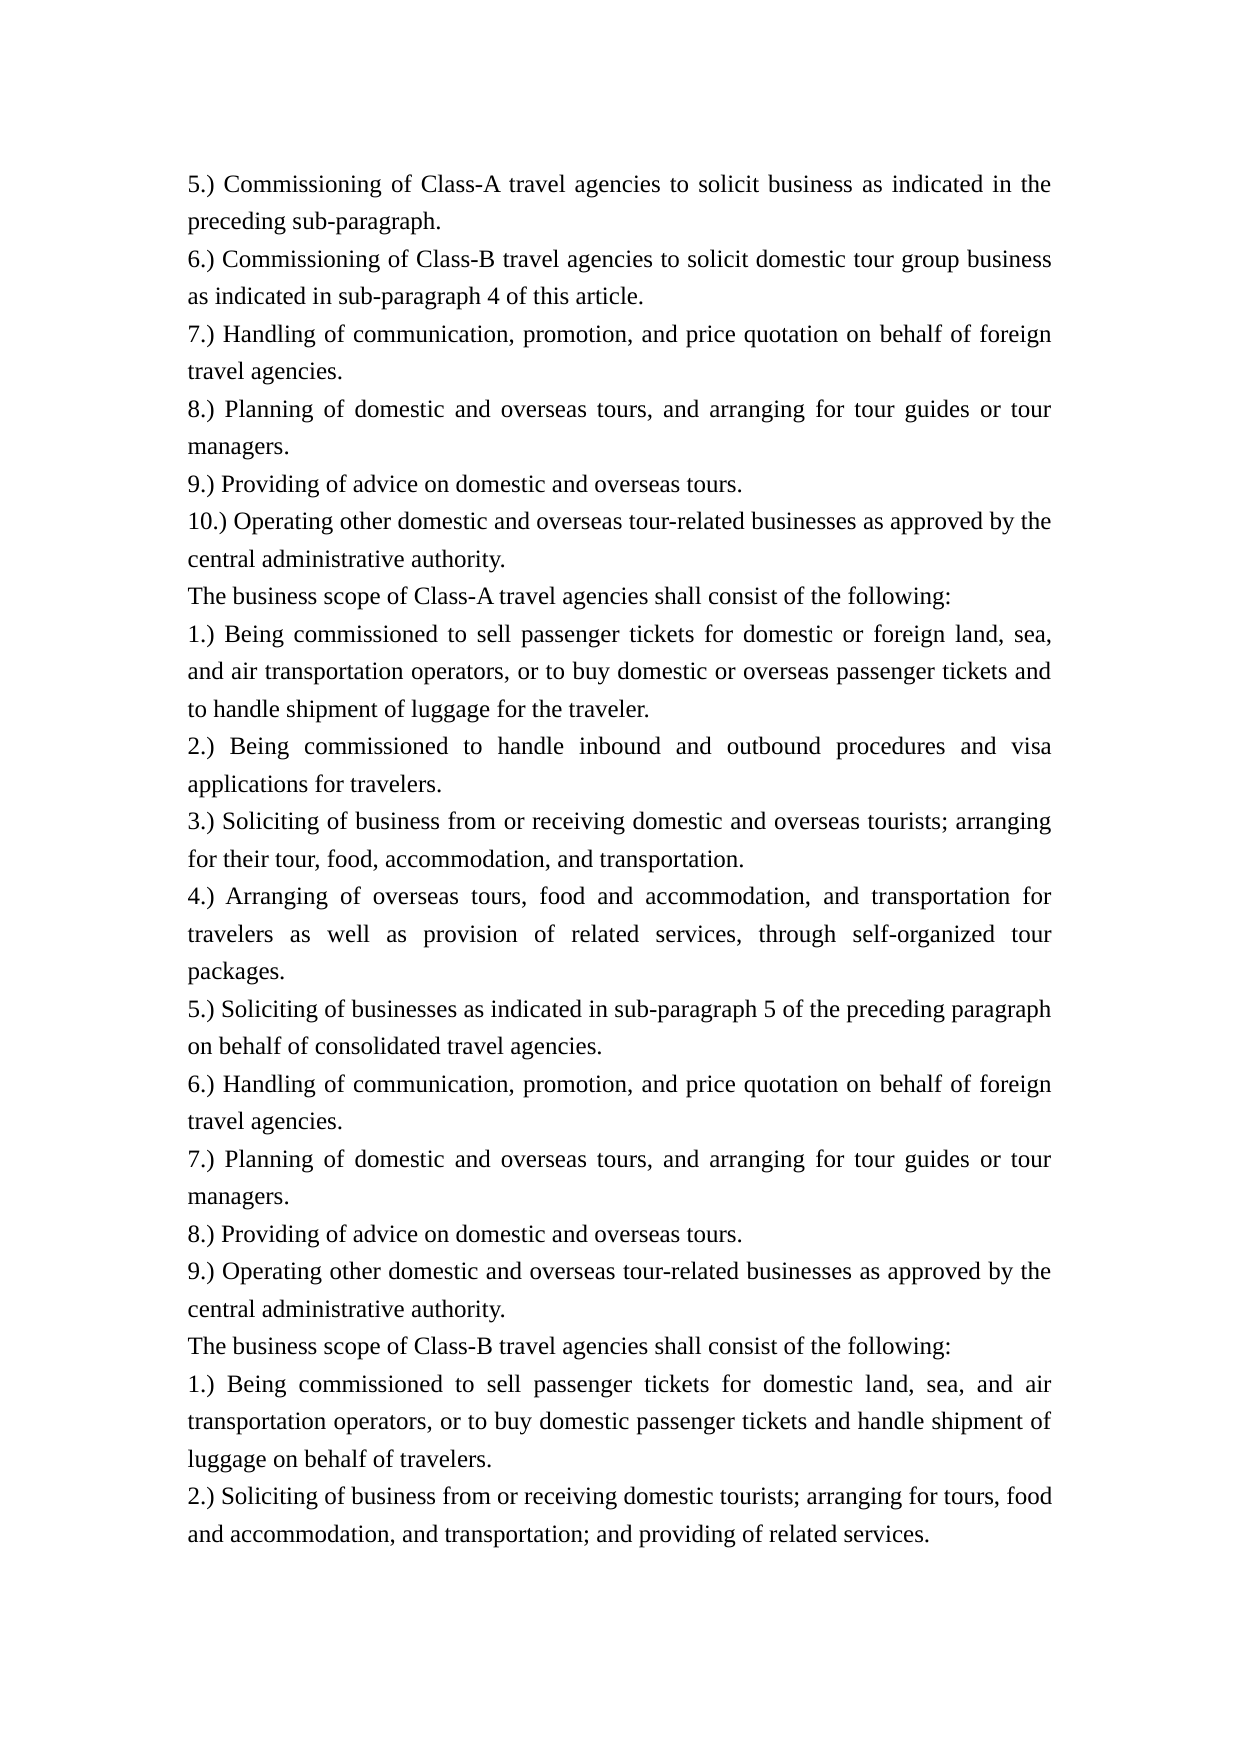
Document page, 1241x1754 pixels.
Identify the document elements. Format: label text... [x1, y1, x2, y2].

text 5.) Commissioning of Class-A travel agencies to solicit business as indicated in the preceding sub-paragraph. [187, 164, 1053, 239]
text 2.) Being commissioned to handle inbound and outbound procedures and visa applications for travelers. [187, 727, 1053, 802]
text 8.) Providing of advice on domestic and overseas tours. [187, 1214, 1053, 1252]
text 8.) Planning of domestic and overseas tours, and arranging for tour guides or tour managers. [187, 389, 1053, 464]
text 7.) Handling of communication, promotion, and price quotation on behalf of foreign travel agencies. [187, 314, 1053, 389]
text 6.) Commissioning of Class-B travel agencies to solicit domestic tour group business as indicated in sub-paragraph 4 of this article. [187, 239, 1053, 314]
text The business scope of Class-A travel agencies shall consist of the following: [187, 577, 1053, 614]
text The business scope of Class-B travel agencies shall consist of the following: [187, 1327, 1053, 1364]
text 3.) Soliciting of business from or receiving domestic and overseas tourists; arranging for their tour, food, accommodation, and transportation. [187, 802, 1053, 877]
text 10.) Operating other domestic and overseas tour-related businesses as approved by the central administrative authority. [187, 502, 1053, 577]
text 1.) Being commissioned to sell passenger tickets for domestic land, sea, and air transportation operators, or to buy domestic passenger tickets and handle shipment of luggage on behalf of travelers. [187, 1364, 1053, 1477]
text 2.) Soliciting of business from or receiving domestic tourists; arranging for tours, food and accommodation, and transportation; and providing of related services. [187, 1477, 1053, 1552]
text 9.) Operating other domestic and overseas tour-related businesses as approved by the central administrative authority. [187, 1252, 1053, 1327]
text 5.) Soliciting of businesses as indicated in sub-paragraph 5 of the preceding paragraph on behalf of consolidated travel agencies. [187, 989, 1053, 1064]
text 1.) Being commissioned to sell passenger tickets for domestic or foreign land, sea, and air transportation operators, or to buy domestic or overseas passenger tickets and to handle shipment of luggage for the traveler. [187, 614, 1053, 727]
text 6.) Handling of communication, promotion, and price quotation on behalf of foreign travel agencies. [187, 1064, 1053, 1139]
text 4.) Arranging of overseas tours, food and accommodation, and transportation for travelers as well as provision of related services, through self-organized tour packages. [187, 877, 1053, 989]
text 9.) Providing of advice on domestic and overseas tours. [187, 464, 1053, 502]
text 7.) Planning of domestic and overseas tours, and arranging for tour guides or tour managers. [187, 1139, 1053, 1214]
